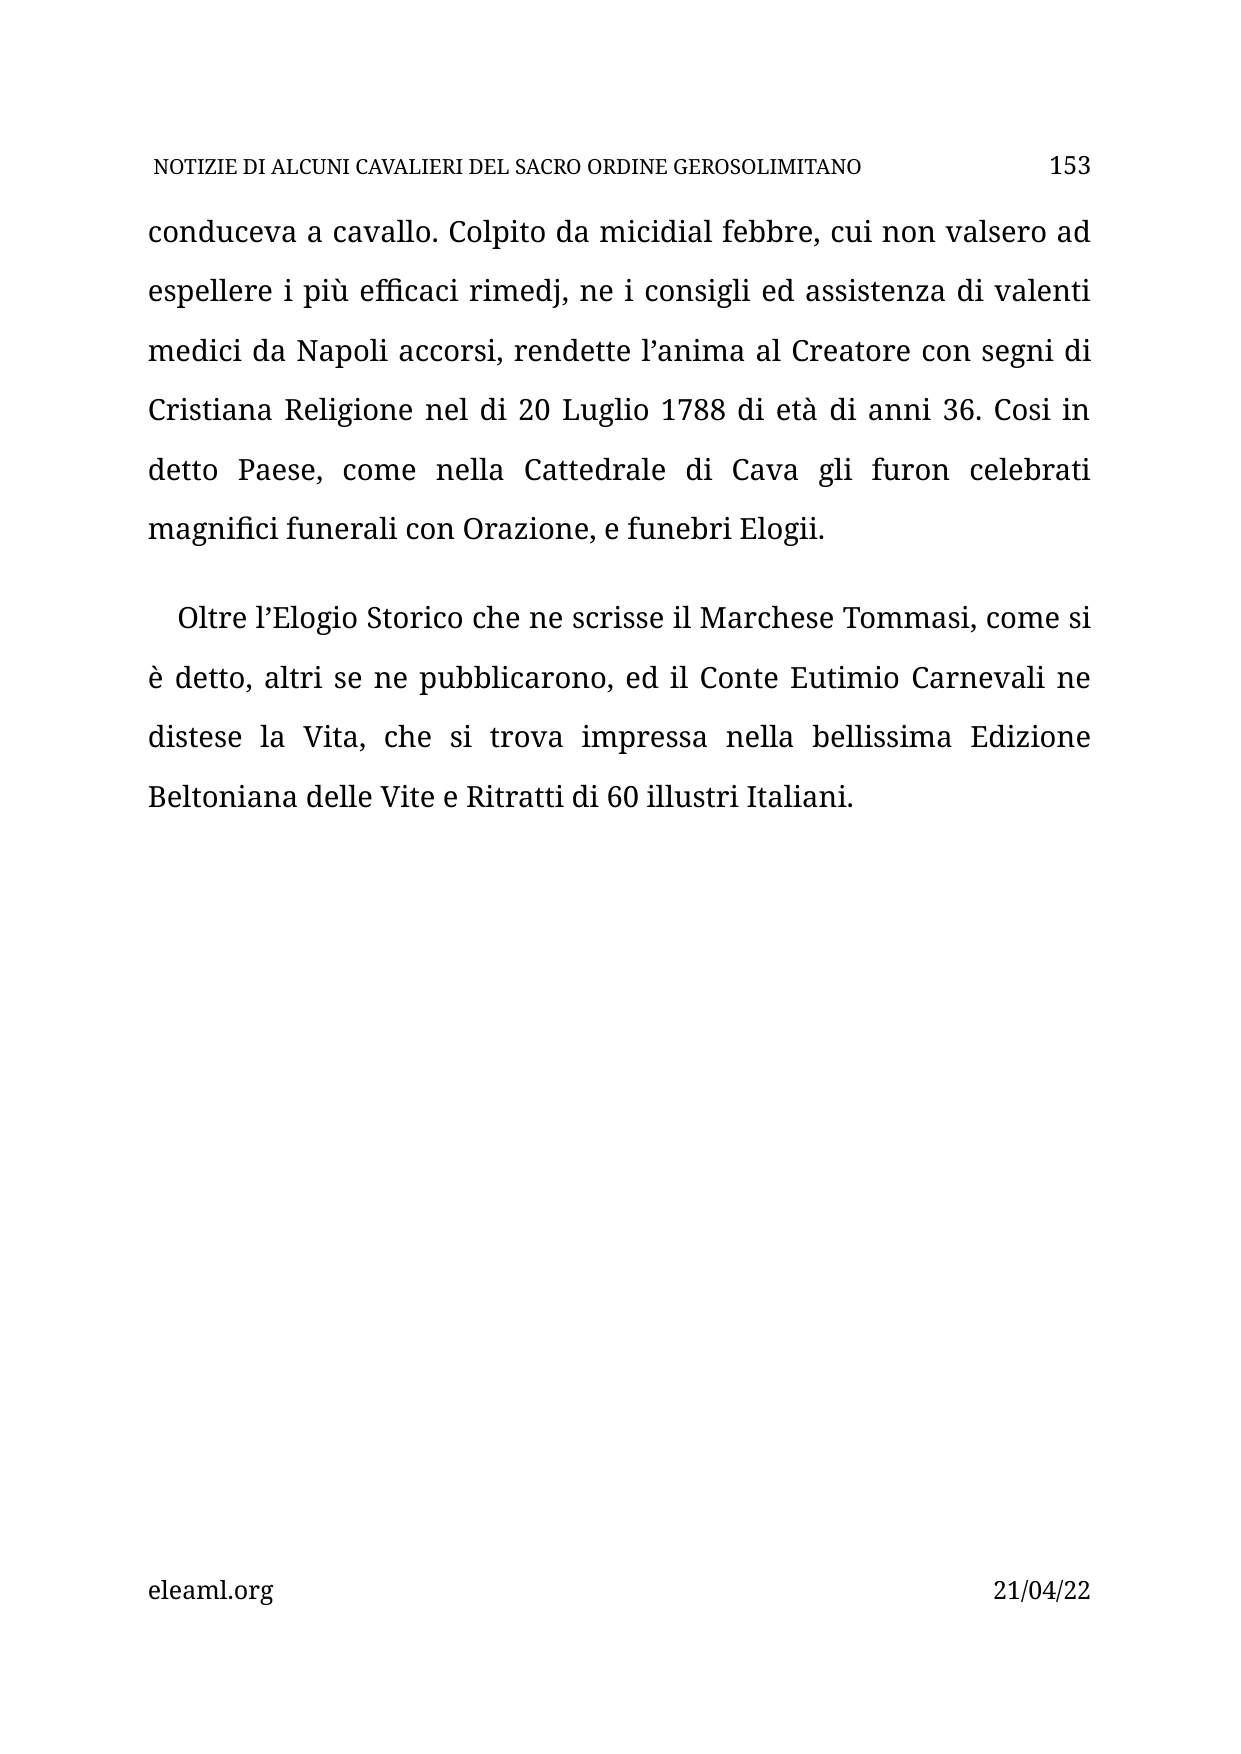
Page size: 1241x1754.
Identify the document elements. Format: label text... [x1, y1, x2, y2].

text Oltre l’Elogio Storico che ne scrisse il Marchese Tommasi, come si è detto, altri se ne pubblicarono, ed il Conte Eutimio Carnevali ne distese la Vita, che si trova impressa nella bellissima Edizione Beltoniana delle Vite e Ritratti di 60 illustri Italiani. [148, 598, 1093, 816]
text conduceva a cavallo. Colpito da micidial febbre, cui non valsero ad espellere i più efficaci rimedj, ne i consigli ed assistenza di valenti medici da Napoli accorsi, rendette l’anima al Creatore con segni di Cristiana Religione nel di 20 Luglio 1788 di età di anni 36. Cosi in detto Paese, come nella Cattedrale di Cava gli furon celebrati magnifici funerali con Orazione, e funebri Elogii. [148, 211, 1093, 548]
